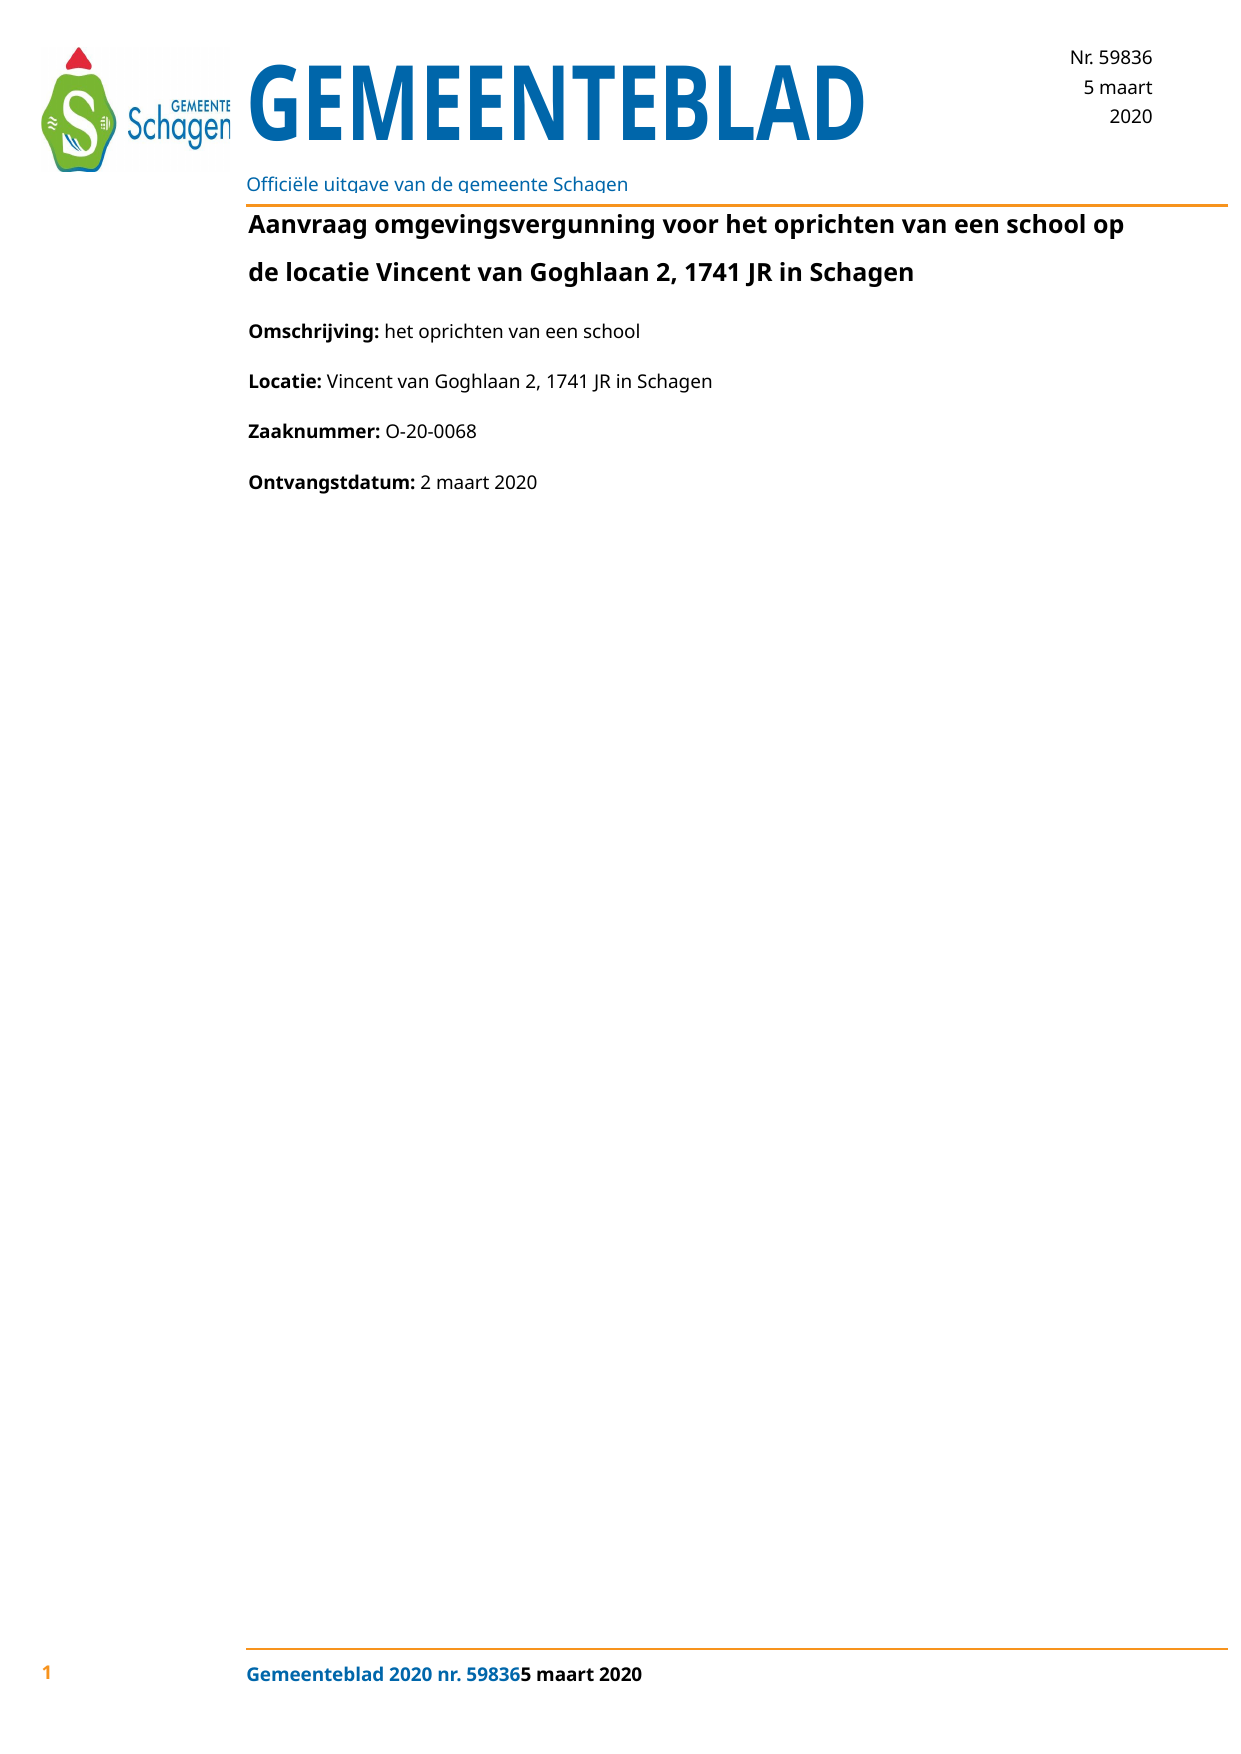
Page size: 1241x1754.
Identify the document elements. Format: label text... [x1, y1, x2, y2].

text Omschrijving: het oprichten van een school [248, 318, 1152, 344]
text Zaaknummer: O-20-0068 [248, 419, 1152, 444]
text Locatie: Vincent van Goghlaan 2, 1741 JR in Schagen [248, 368, 1152, 394]
text Ontvangstdatum: 2 maart 2020 [248, 469, 1152, 495]
text Aanvraag omgevingsvergunning voor het oprichten van een school op de locatie Vincent van Goghlaan 2, 1741 JR in Schagen [248, 207, 1152, 288]
picture [41, 47, 231, 172]
